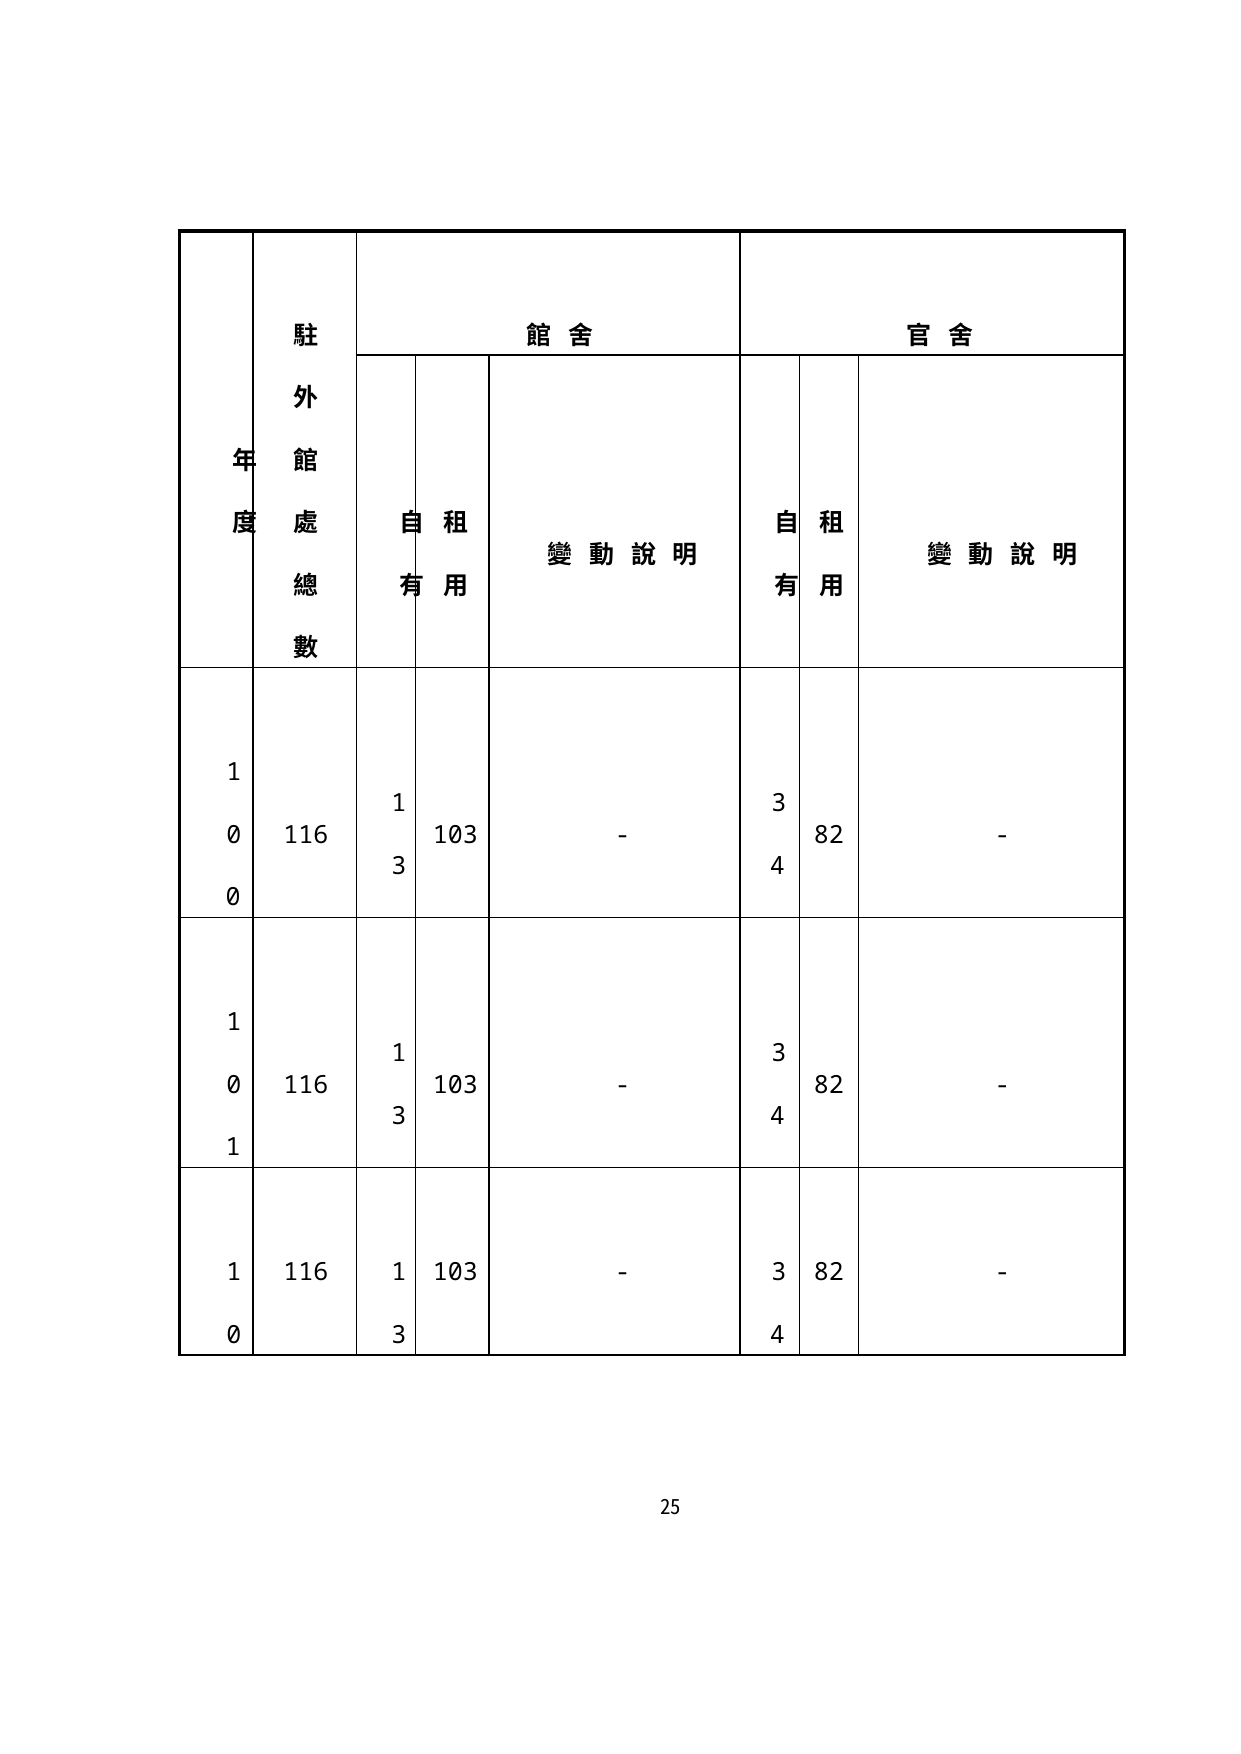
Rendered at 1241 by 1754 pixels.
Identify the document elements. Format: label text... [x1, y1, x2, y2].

table_cell - [490, 668, 739, 917]
table_header 年度 [181, 233, 252, 667]
table_cell 82 [800, 1168, 858, 1354]
table_cell 變動說明 [490, 356, 739, 667]
table_cell 103 [416, 668, 488, 917]
table_cell 82 [800, 668, 858, 917]
table_cell - [490, 918, 739, 1167]
table_cell - [859, 918, 1123, 1167]
table_cell 116 [254, 668, 356, 917]
table_cell 82 [800, 918, 858, 1167]
table_cell 13 [357, 1168, 415, 1354]
table_cell 10 [181, 1168, 252, 1354]
table_cell 租用 [800, 356, 858, 667]
table_cell - [859, 668, 1123, 917]
table_header 官舍 [741, 233, 1123, 354]
table_cell 13 [357, 918, 415, 1167]
table_cell 100 [181, 668, 252, 917]
table_cell 103 [416, 918, 488, 1167]
table_cell 變動說明 [859, 356, 1123, 667]
table_cell 34 [741, 918, 799, 1167]
table_cell 13 [357, 668, 415, 917]
table_cell 自有 [741, 356, 799, 667]
table_cell - [859, 1168, 1123, 1354]
table_cell 116 [254, 1168, 356, 1354]
table_header 館舍 [357, 233, 739, 354]
table_cell 租用 [416, 356, 488, 667]
table_cell 34 [741, 1168, 799, 1354]
table_header 駐外館處總數 [254, 233, 356, 667]
table_cell 101 [181, 918, 252, 1167]
table_cell 34 [741, 668, 799, 917]
table_cell 自有 [357, 356, 415, 667]
table_cell - [490, 1168, 739, 1354]
table_cell 103 [416, 1168, 488, 1354]
table_cell 116 [254, 918, 356, 1167]
